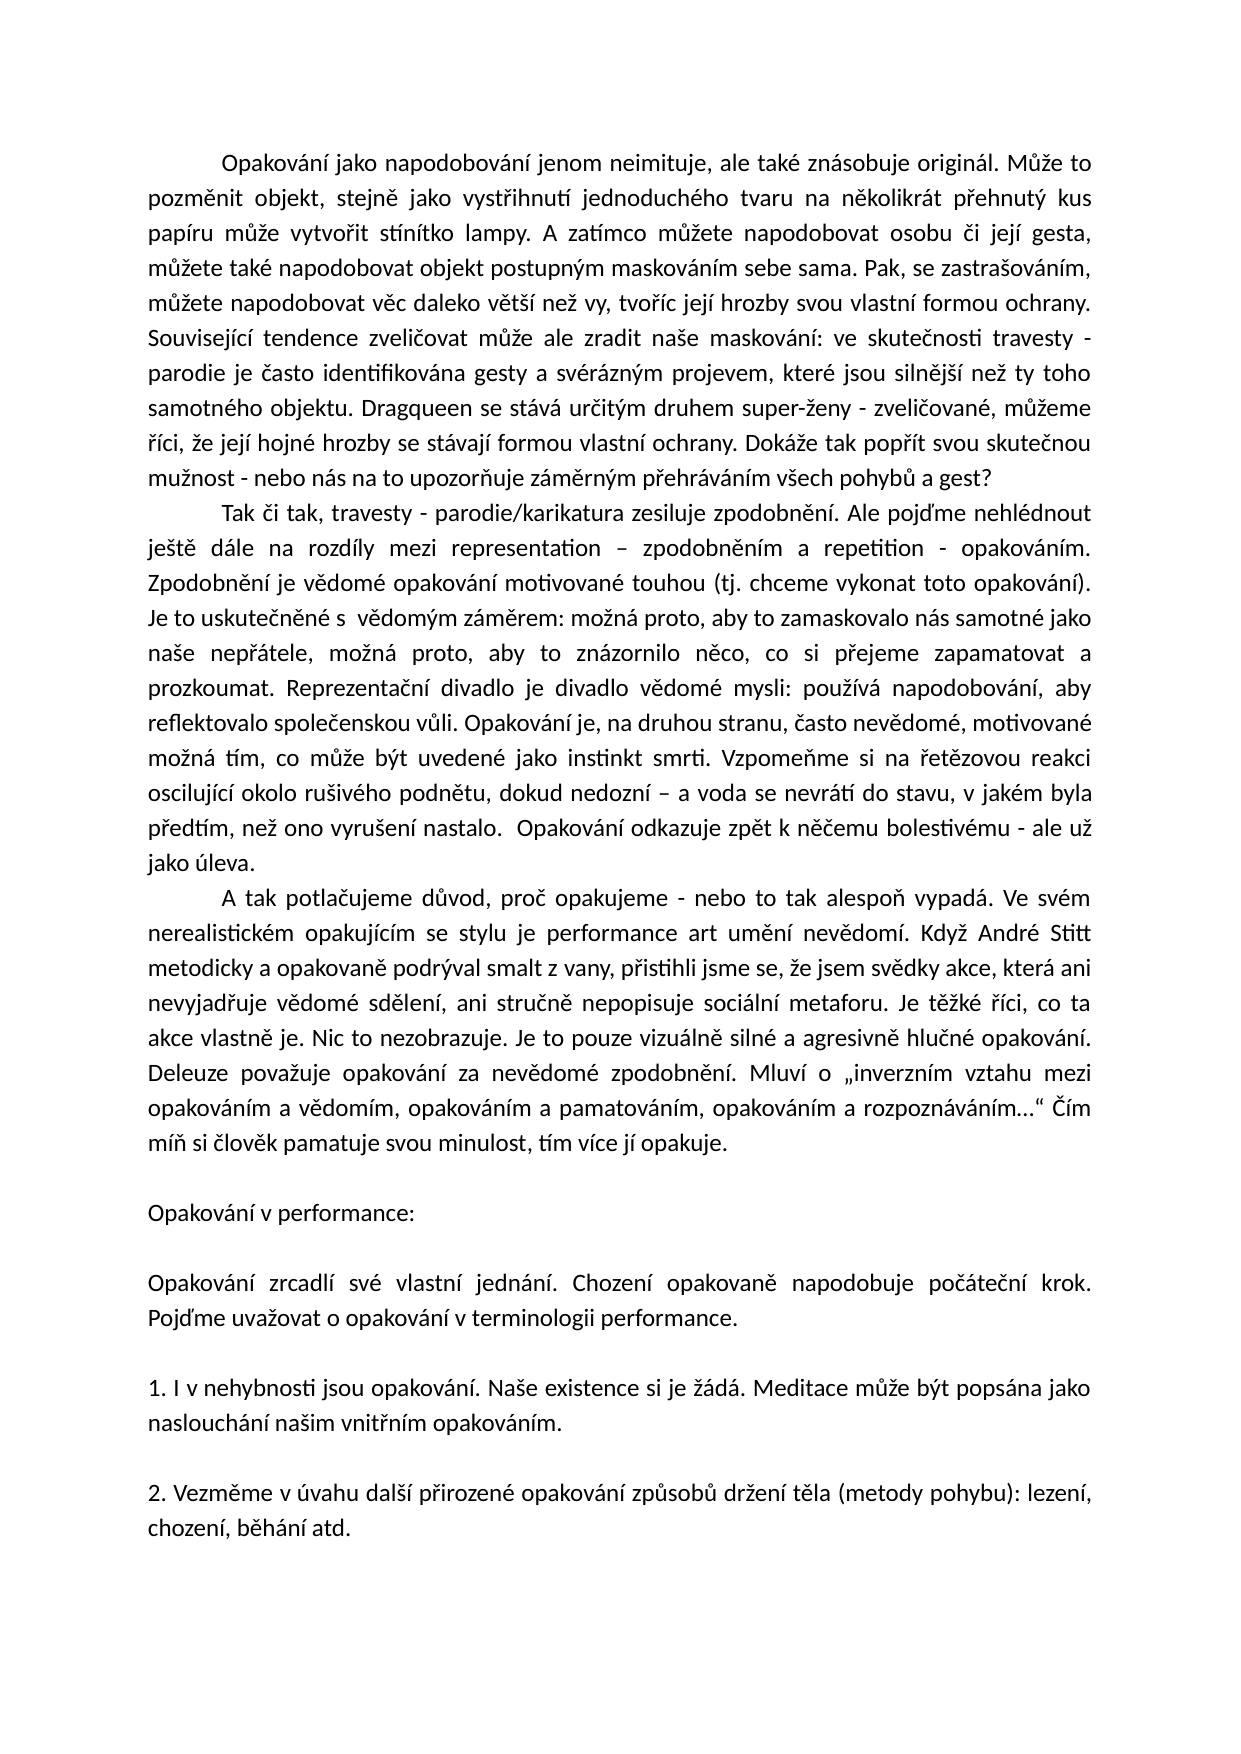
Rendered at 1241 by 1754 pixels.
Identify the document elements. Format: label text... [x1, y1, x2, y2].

text Opakování jako napodobování jenom neimituje, ale také znásobuje originál. Může to pozměnit objekt, stejně jako vystřihnutí jednoduchého tvaru na několikrát přehnutý kus papíru může vytvořit stínítko lampy. A zatímco můžete napodobovat osobu či její gesta, můžete také napodobovat objekt postupným maskováním sebe sama. Pak, se zastrašováním, můžete napodobovat věc daleko větší než vy, tvoříc její hrozby svou vlastní formou ochrany. Související tendence zveličovat může ale zradit naše maskování: ve skutečnosti travesty - parodie je často identifikována gesty a svérázným projevem, které jsou silnější než ty toho samotného objektu. Dragqueen se stává určitým druhem super-ženy - zveličované, můžeme říci, že její hojné hrozby se stávají formou vlastní ochrany. Dokáže tak popřít svou skutečnou mužnost - nebo nás na to upozorňuje záměrným přehráváním všech pohybů a gest? [148, 148, 1093, 493]
text Opakování zrcadlí své vlastní jednání. Chození opakovaně napodobuje počáteční krok. Pojďme uvažovat o opakování v terminologii performance. [148, 1268, 1093, 1333]
text 2. Vezměme v úvahu další přirozené opakování způsobů držení těla (metody pohybu): lezení, chození, běhání atd. [148, 1478, 1093, 1543]
text A tak potlačujeme důvod, proč opakujeme - nebo to tak alespoň vypadá. Ve svém nerealistickém opakujícím se stylu je performance art umění nevědomí. Když André Stitt metodicky a opakovaně podrýval smalt z vany, přistihli jsme se, že jsem svědky akce, která ani nevyjadřuje vědomé sdělení, ani stručně nepopisuje sociální metaforu. Je těžké říci, co ta akce vlastně je. Nic to nezobrazuje. Je to pouze vizuálně silné a agresivně hlučné opakování. Deleuze považuje opakování za nevědomé zpodobnění. Mluví o „inverzním vztahu mezi opakováním a vědomím, opakováním a pamatováním, opakováním a rozpoznáváním…“ Čím míň si člověk pamatuje svou minulost, tím více jí opakuje. [148, 883, 1093, 1158]
text Tak či tak, travesty - parodie/karikatura zesiluje zpodobnění. Ale pojďme nehlédnout ještě dále na rozdíly mezi representation – zpodobněním a repetition - opakováním. Zpodobnění je vědomé opakování motivované touhou (tj. chceme vykonat toto opakování). Je to uskutečněné s vědomým záměrem: možná proto, aby to zamaskovalo nás samotné jako naše nepřátele, možná proto, aby to znázornilo něco, co si přejeme zapamatovat a prozkoumat. Reprezentační divadlo je divadlo vědomé mysli: používá napodobování, aby reflektovalo společenskou vůli. Opakování je, na druhou stranu, často nevědomé, motivované možná tím, co může být uvedené jako instinkt smrti. Vzpomeňme si na řetězovou reakci oscilující okolo rušivého podnětu, dokud nedozní – a voda se nevrátí do stavu, v jakém byla předtím, než ono vyrušení nastalo. Opakování odkazuje zpět k něčemu bolestivému - ale už jako úleva. [148, 498, 1093, 878]
text 1. I v nehybnosti jsou opakování. Naše existence si je žádá. Meditace může být popsána jako naslouchání našim vnitřním opakováním. [148, 1373, 1093, 1438]
text Opakování v performance: [148, 1198, 1093, 1228]
